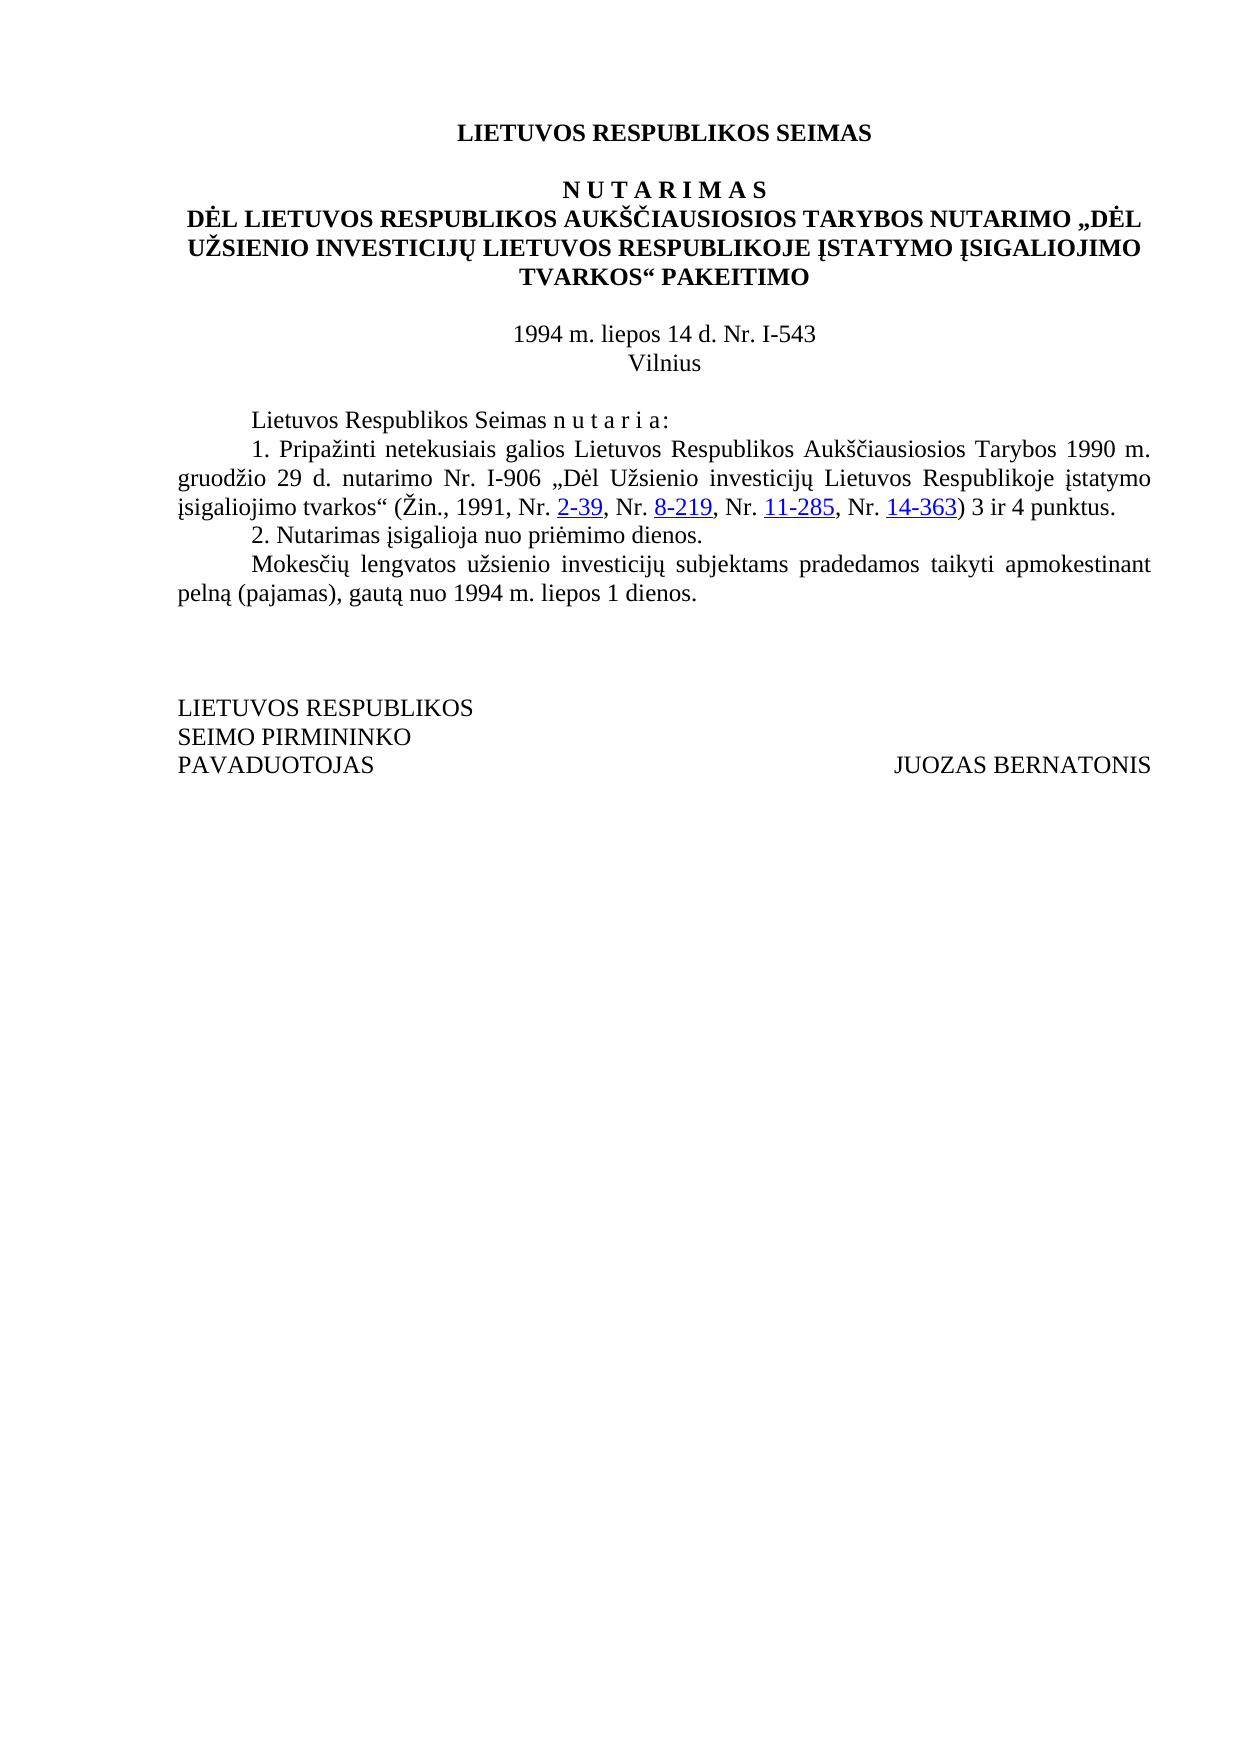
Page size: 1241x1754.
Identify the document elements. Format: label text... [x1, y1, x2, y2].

text 1994 m. liepos 14 d. Nr. I-543 [177, 319, 1152, 348]
text Mokesčių lengvatos užsienio investicijų subjektams pradedamos taikyti apmokestinant pelną (pajamas), gautą nuo 1994 m. liepos 1 dienos. [177, 549, 1152, 607]
text LIETUVOS RESPUBLIKOS SEIMAS [177, 118, 1152, 147]
text SEIMO PIRMININKO [177, 722, 1152, 751]
text 2. Nutarimas įsigalioja nuo priėmimo dienos. [177, 521, 1152, 549]
text N U T A R I M A S [177, 176, 1152, 204]
text Vilnius [177, 348, 1152, 377]
text LIETUVOS RESPUBLIKOS [177, 693, 1152, 722]
text 1. Pripažinti netekusiais galios Lietuvos Respublikos Aukščiausiosios Tarybos 1990 m. gruodžio 29 d. nutarimo Nr. I-906 „Dėl Užsienio investicijų Lietuvos Respublikoje įstatymo įsigaliojimo tvarkos“ (Žin., 1991, Nr. 2-39, Nr. 8-219, Nr. 11-285, Nr. 14-363) 3 ir 4 punktus. [177, 434, 1152, 521]
text DĖL LIETUVOS RESPUBLIKOS AUKŠČIAUSIOSIOS TARYBOS NUTARIMO „DĖL UŽSIENIO INVESTICIJŲ LIETUVOS RESPUBLIKOJE ĮSTATYMO ĮSIGALIOJIMO TVARKOS“ PAKEITIMO [177, 204, 1152, 291]
text PAVADUOTOJAS JUOZAS BERNATONIS [177, 751, 1152, 779]
text Lietuvos Respublikos Seimas nutaria: [177, 406, 1152, 434]
